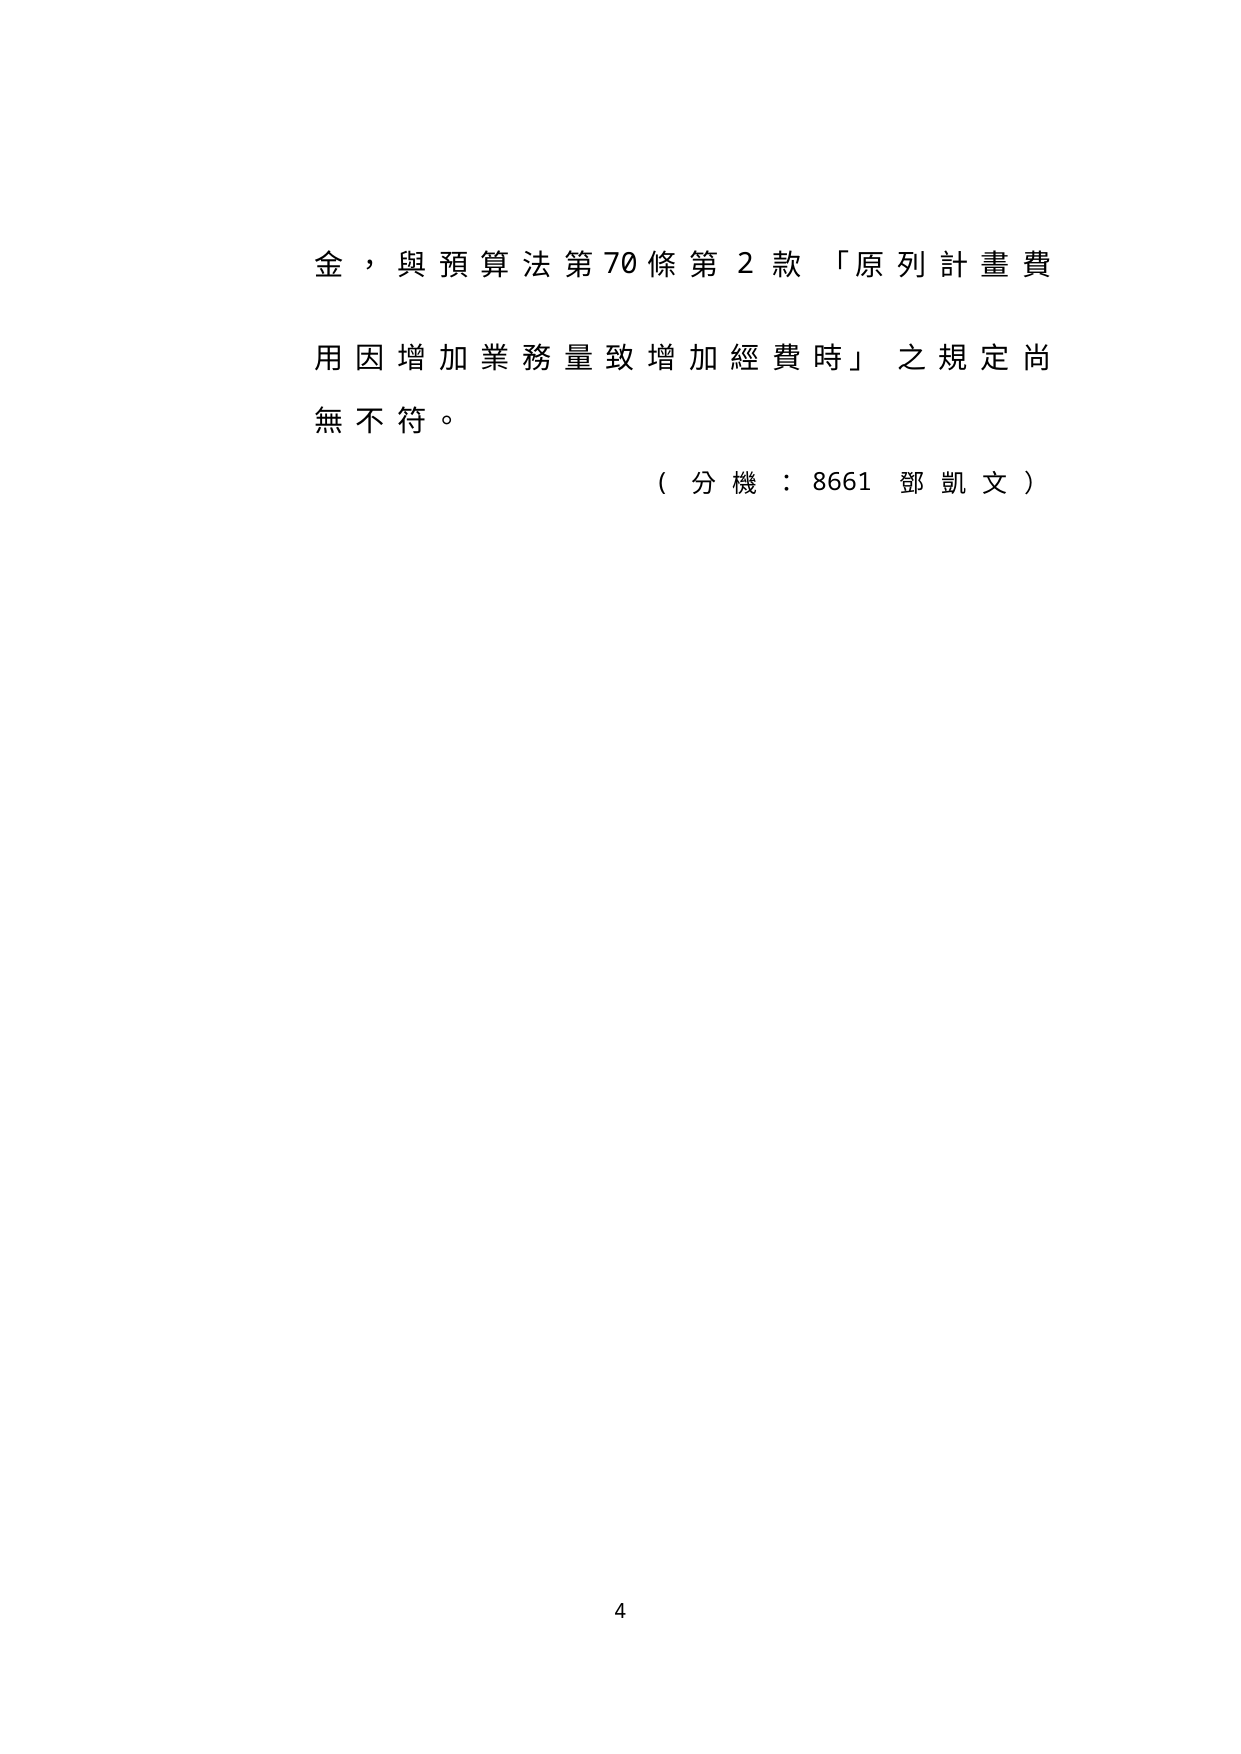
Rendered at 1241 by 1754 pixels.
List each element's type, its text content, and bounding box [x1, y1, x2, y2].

text (分機：8661 鄧凱文） [183, 439, 1058, 502]
text 金，與預算法第70條第2款「原列計畫費用因增加業務量致增加經費時」之規定尚無不符。 [242, 189, 1058, 439]
